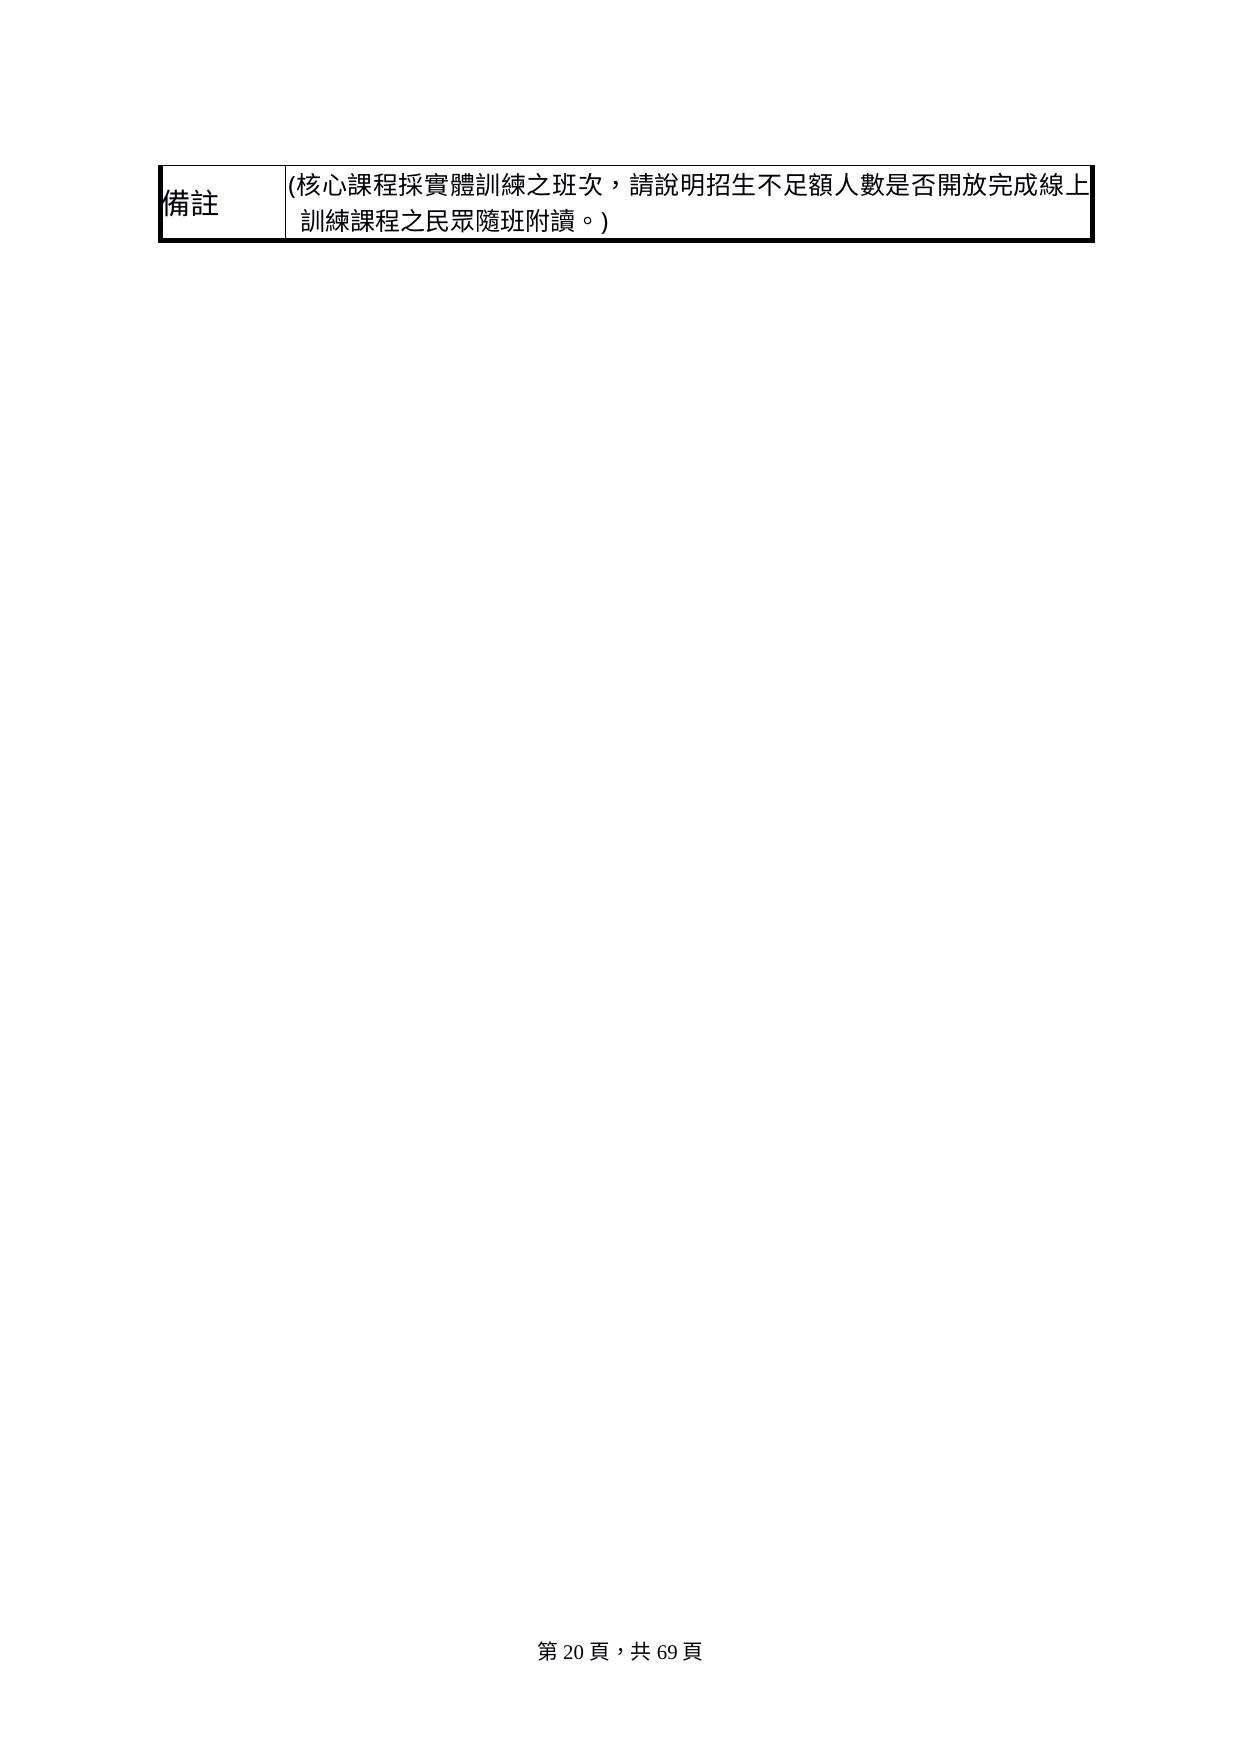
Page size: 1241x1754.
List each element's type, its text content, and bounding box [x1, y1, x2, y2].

table_cell 備註 [163, 166, 285, 238]
table_cell (核心課程採實體訓練之班次，請說明招生不足額人數是否開放完成線上訓練課程之民眾隨班附讀。) [286, 166, 1090, 238]
